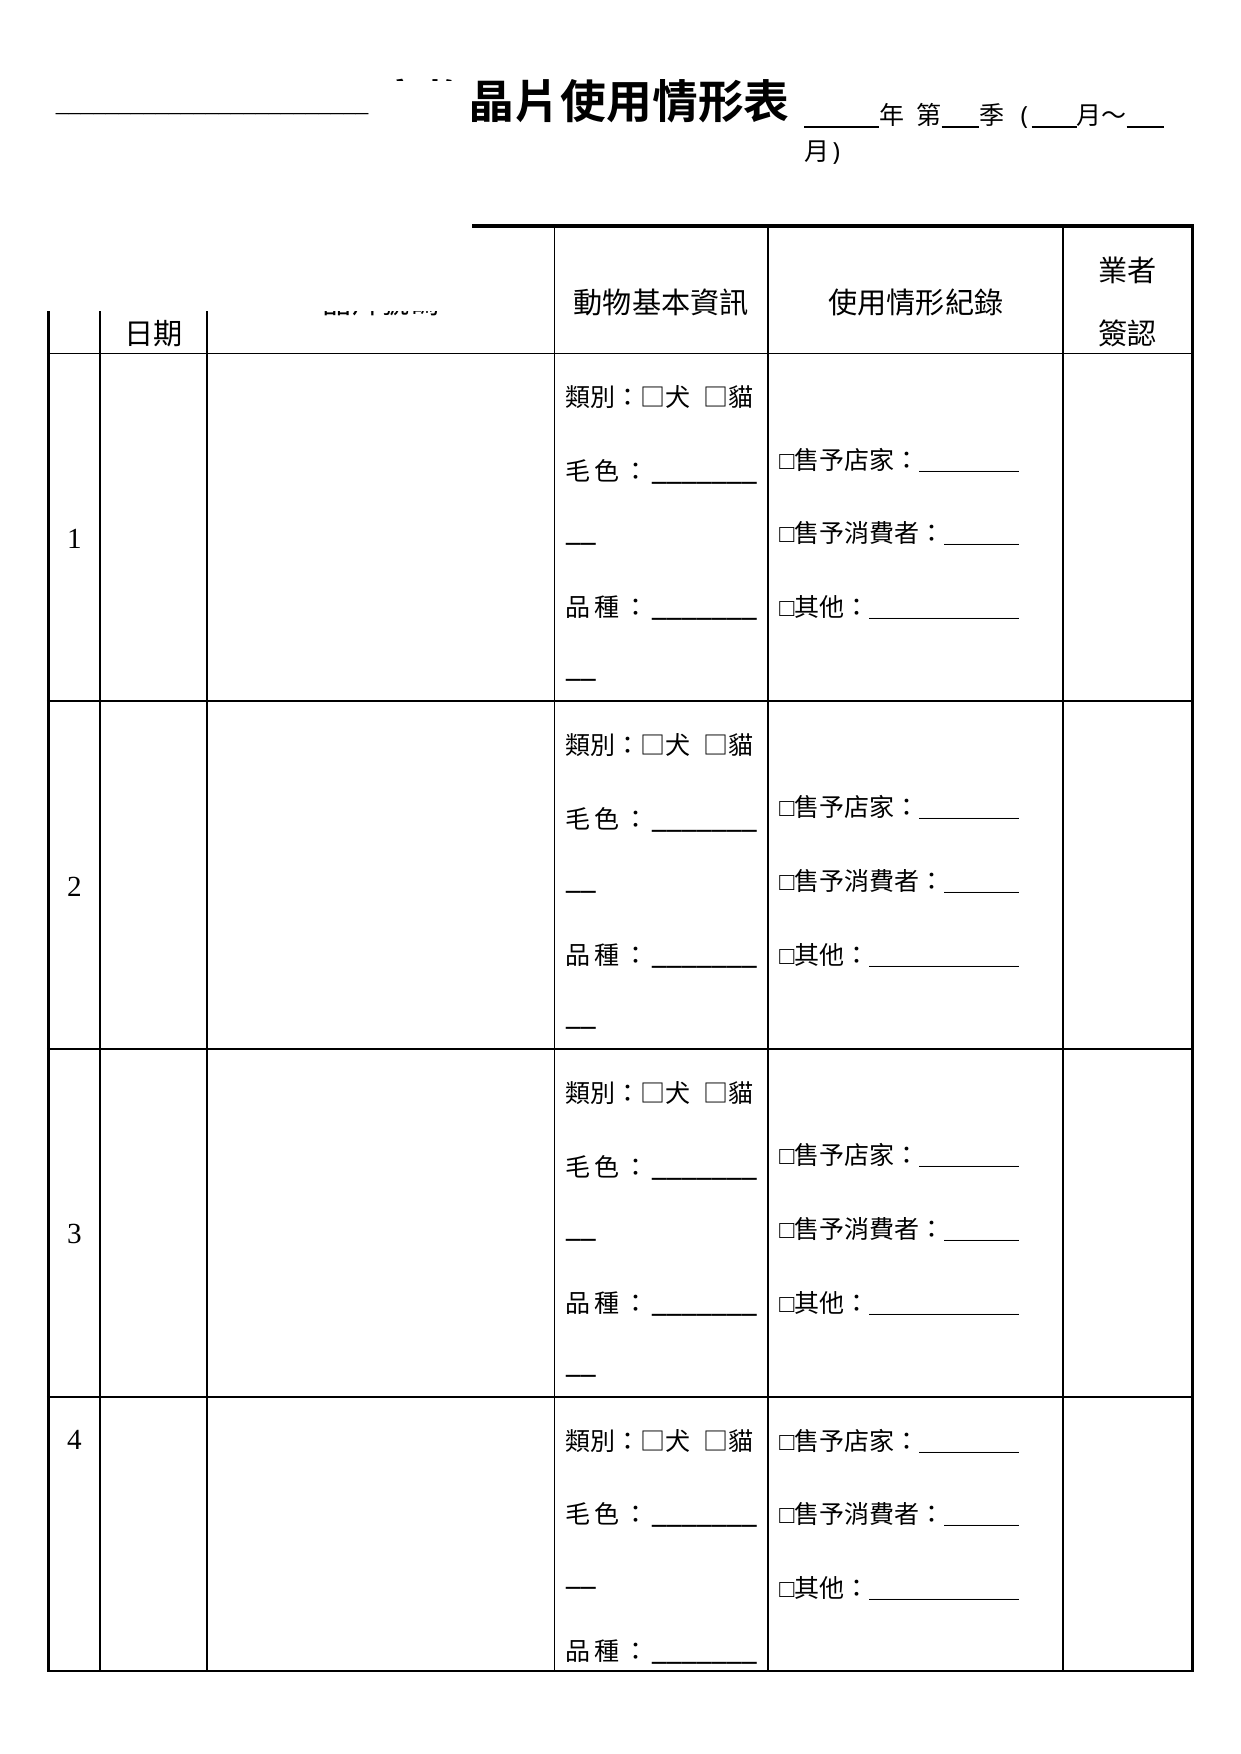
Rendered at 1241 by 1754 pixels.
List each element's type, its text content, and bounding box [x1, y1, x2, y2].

table_cell 3 [50, 1050, 99, 1396]
table_cell [1064, 1398, 1191, 1670]
text _________________________ [56, 88, 457, 117]
table_cell 類別：□犬 □貓 毛色：_________ 品種：_______ [555, 1398, 767, 1670]
table_cell 類別：□犬 □貓 毛色：_________ 品種：_________ [555, 354, 767, 700]
table_cell [208, 1398, 554, 1670]
table_header 業者 簽認 [1064, 228, 1191, 352]
table_cell [208, 1050, 554, 1396]
table_cell □售予店家：＿＿＿＿ □售予消費者：＿＿＿ □其他：＿＿＿＿＿＿ [769, 702, 1062, 1048]
table_cell 1 [50, 354, 99, 700]
table_cell □售予店家：＿＿＿＿ □售予消費者：＿＿＿ □其他：＿＿＿＿＿＿ [769, 1398, 1062, 1670]
table_cell [208, 702, 554, 1048]
table_cell 類別：□犬 □貓 毛色：_________ 品種：_________ [555, 1050, 767, 1396]
table_header [50, 311, 99, 352]
table_cell [101, 354, 206, 700]
table_cell [1064, 1050, 1191, 1396]
table_cell □售予店家：＿＿＿＿ □售予消費者：＿＿＿ □其他：＿＿＿＿＿＿ [769, 354, 1062, 700]
table_header 動物基本資訊 [555, 228, 767, 352]
table_cell [101, 1050, 206, 1396]
table_cell 類別：□犬 □貓 毛色：_________ 品種：_________ [555, 702, 767, 1048]
table_cell [1064, 702, 1191, 1048]
table_cell 4 [50, 1398, 99, 1670]
table_header 晶片號碼 [208, 228, 554, 352]
table_cell 2 [50, 702, 99, 1048]
table_header 使用 日期 [101, 311, 206, 352]
table_cell [208, 354, 554, 700]
text 年 第 季 ( 月〜 月) [804, 95, 1202, 168]
table_cell [101, 702, 206, 1048]
table_cell □售予店家：＿＿＿＿ □售予消費者：＿＿＿ □其他：＿＿＿＿＿＿ [769, 1050, 1062, 1396]
table_header 使用情形紀錄 [769, 228, 1062, 352]
text 寵物晶片使用情形表 [354, 66, 827, 132]
table_cell [1064, 354, 1191, 700]
table_cell [101, 1398, 206, 1670]
